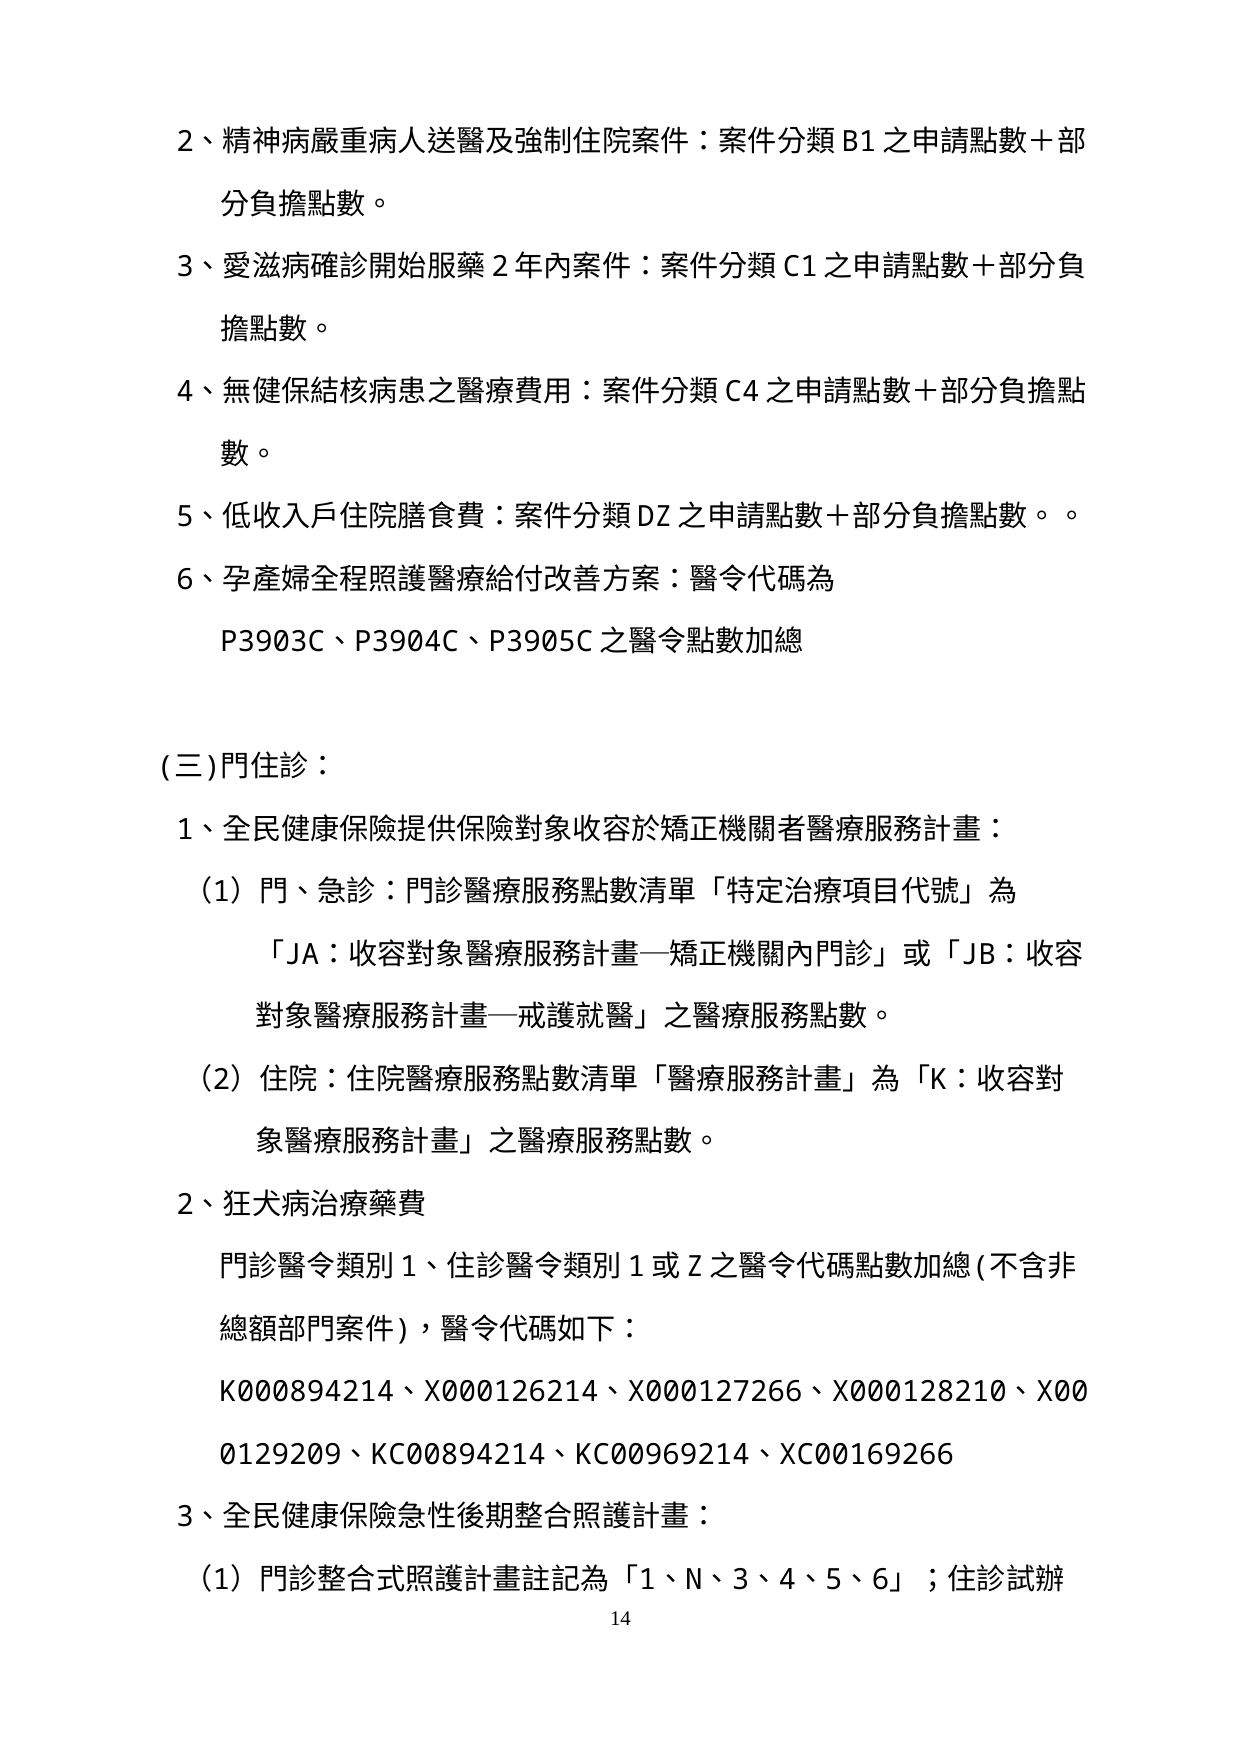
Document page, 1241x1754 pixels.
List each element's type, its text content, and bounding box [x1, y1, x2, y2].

text （2）住院：住院醫療服務點數清單「醫療服務計畫」為「K：收容對象醫療服務計畫」之醫療服務點數。 [183, 1035, 1092, 1160]
text 5、低收入戶住院膳食費：案件分類DZ之申請點數＋部分負擔點數。。 [176, 472, 1092, 535]
text 門診醫令類別1、住診醫令類別1或Z之醫令代碼點數加總(不含非總額部門案件)，醫令代碼如下： [219, 1222, 1092, 1347]
text 2、狂犬病治療藥費 [176, 1160, 1092, 1222]
text (三)門住診： [156, 722, 1092, 785]
text 1、全民健康保險提供保險對象收容於矯正機關者醫療服務計畫： [176, 785, 1092, 847]
text 4、無健保結核病患之醫療費用：案件分類C4之申請點數＋部分負擔點數。 [176, 347, 1092, 472]
text （1）門、急診：門診醫療服務點數清單「特定治療項目代號」為「JA：收容對象醫療服務計畫─矯正機關內門診」或「JB：收容對象醫療服務計畫─戒護就醫」之醫療服務點數。 [183, 847, 1092, 1035]
text 3、全民健康保險急性後期整合照護計畫： [176, 1472, 1092, 1535]
text （1）門診整合式照護計畫註記為「1、N、3、4、5、6」；住診試辦計畫代碼為「1、2、3、4、5、6」；且醫令代碼為P5113B、P5114B、P5115B、P5117B、P5118B、P5123B、P5124B、P5125B、P5126B、P5127B、P5128B、P5504B、P5505B、P5516B、P5517B、P5135B、P5132C之醫令點數加總。 [183, 1535, 1092, 1597]
text 3、愛滋病確診開始服藥2年內案件：案件分類C1之申請點數＋部分負擔點數。 [176, 222, 1092, 347]
text 2、精神病嚴重病人送醫及強制住院案件：案件分類B1之申請點數＋部分負擔點數。 [176, 97, 1092, 222]
text K000894214、X000126214、X000127266、X000128210、X000129209、KC00894214、KC00969214、XC00169266 [219, 1347, 1092, 1472]
text 6、孕產婦全程照護醫療給付改善方案：醫令代碼為P3903C、P3904C、P3905C之醫令點數加總 [176, 535, 1092, 660]
